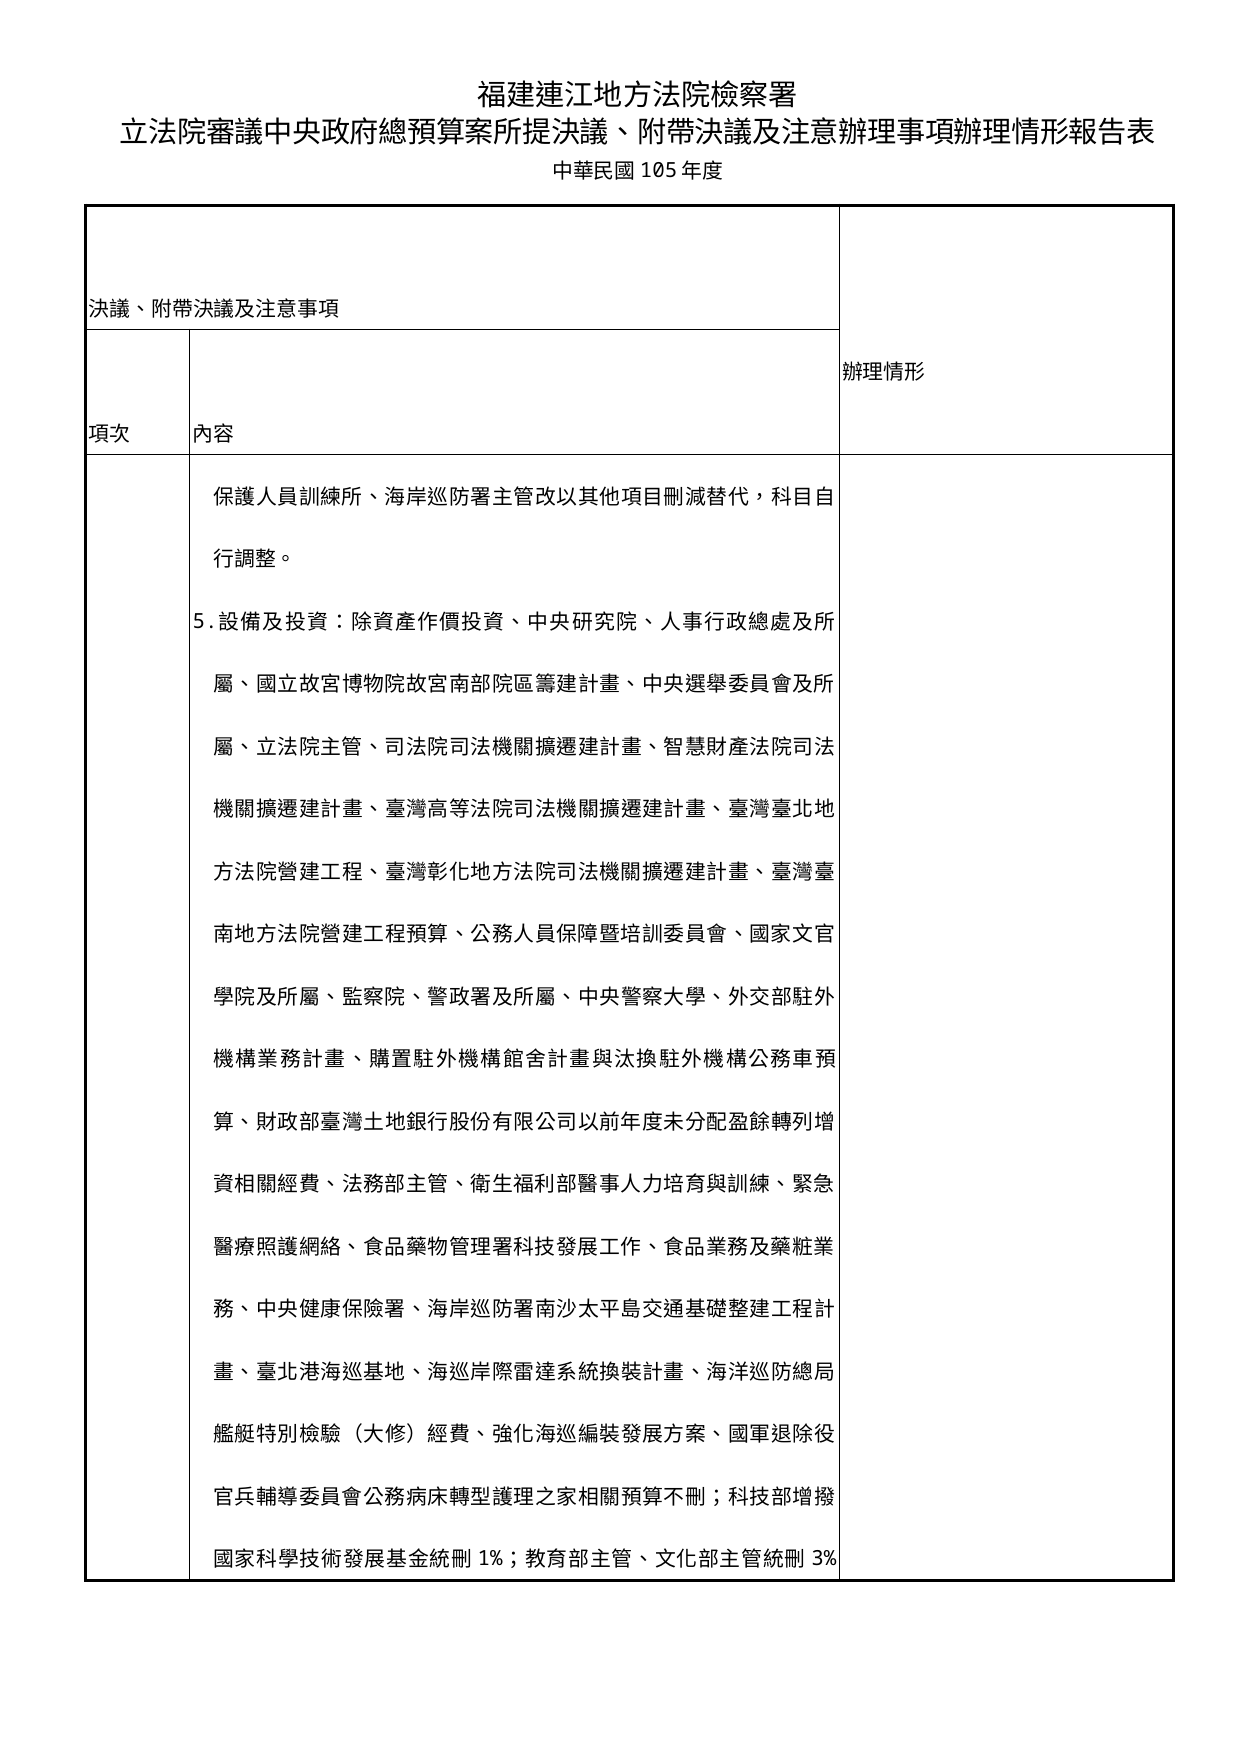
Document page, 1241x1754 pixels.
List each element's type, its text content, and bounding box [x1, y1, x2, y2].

table_cell 項次 [87, 330, 189, 453]
table_cell 保護人員訓練所、海岸巡防署主管改以其他項目刪減替代，科目自行調整。 5.設備及投資：除資產作價投資、中央研究院、人事行政總處及所屬、國立故宮博物院故宮南部院區籌建計畫、中央選舉委員會及所屬、立法院主管、司法院司法機關擴遷建計畫、智慧財產法院司法機關擴遷建計畫、臺灣高等法院司法機關擴遷建計畫、臺灣臺北地方法院營建工程、臺灣彰化地方法院司法機關擴遷建計畫、臺灣臺南地方法院營建工程預算、公務人員保障暨培訓委員會、國家文官學院及所屬、監察院、警政署及所屬、中央警察大學、外交部駐外機構業務計畫、購置駐外機構館舍計畫與汰換駐外機構公務車預算、財政部臺灣土地銀行股份有限公司以前年度未分配盈餘轉列增資相關經費、法務部主管、衛生福利部醫事人力培育與訓練、緊急醫療照護網絡、食品藥物管理署科技發展工作、食品業務及藥粧業務、中央健康保險署、海岸巡防署南沙太平島交通基礎整建工程計畫、臺北港海巡基地、海巡岸際雷達系統換裝計畫、海洋巡防總局艦艇特別檢驗（大修）經費、強化海巡編裝發展方案、國軍退除役官兵輔導委員會公務病床轉型護理之家相關預算不刪；科技部增撥國家科學技術發展基金統刪1%；教育部主管、文化部主管統刪3% [190, 455, 839, 1578]
table_cell 內容 [190, 330, 839, 453]
table_header 決議、附帶決議及注意事項 [87, 207, 839, 328]
table_cell [87, 455, 189, 1578]
table_header 辦理情形 [840, 207, 1172, 453]
table_cell [840, 455, 1172, 1578]
